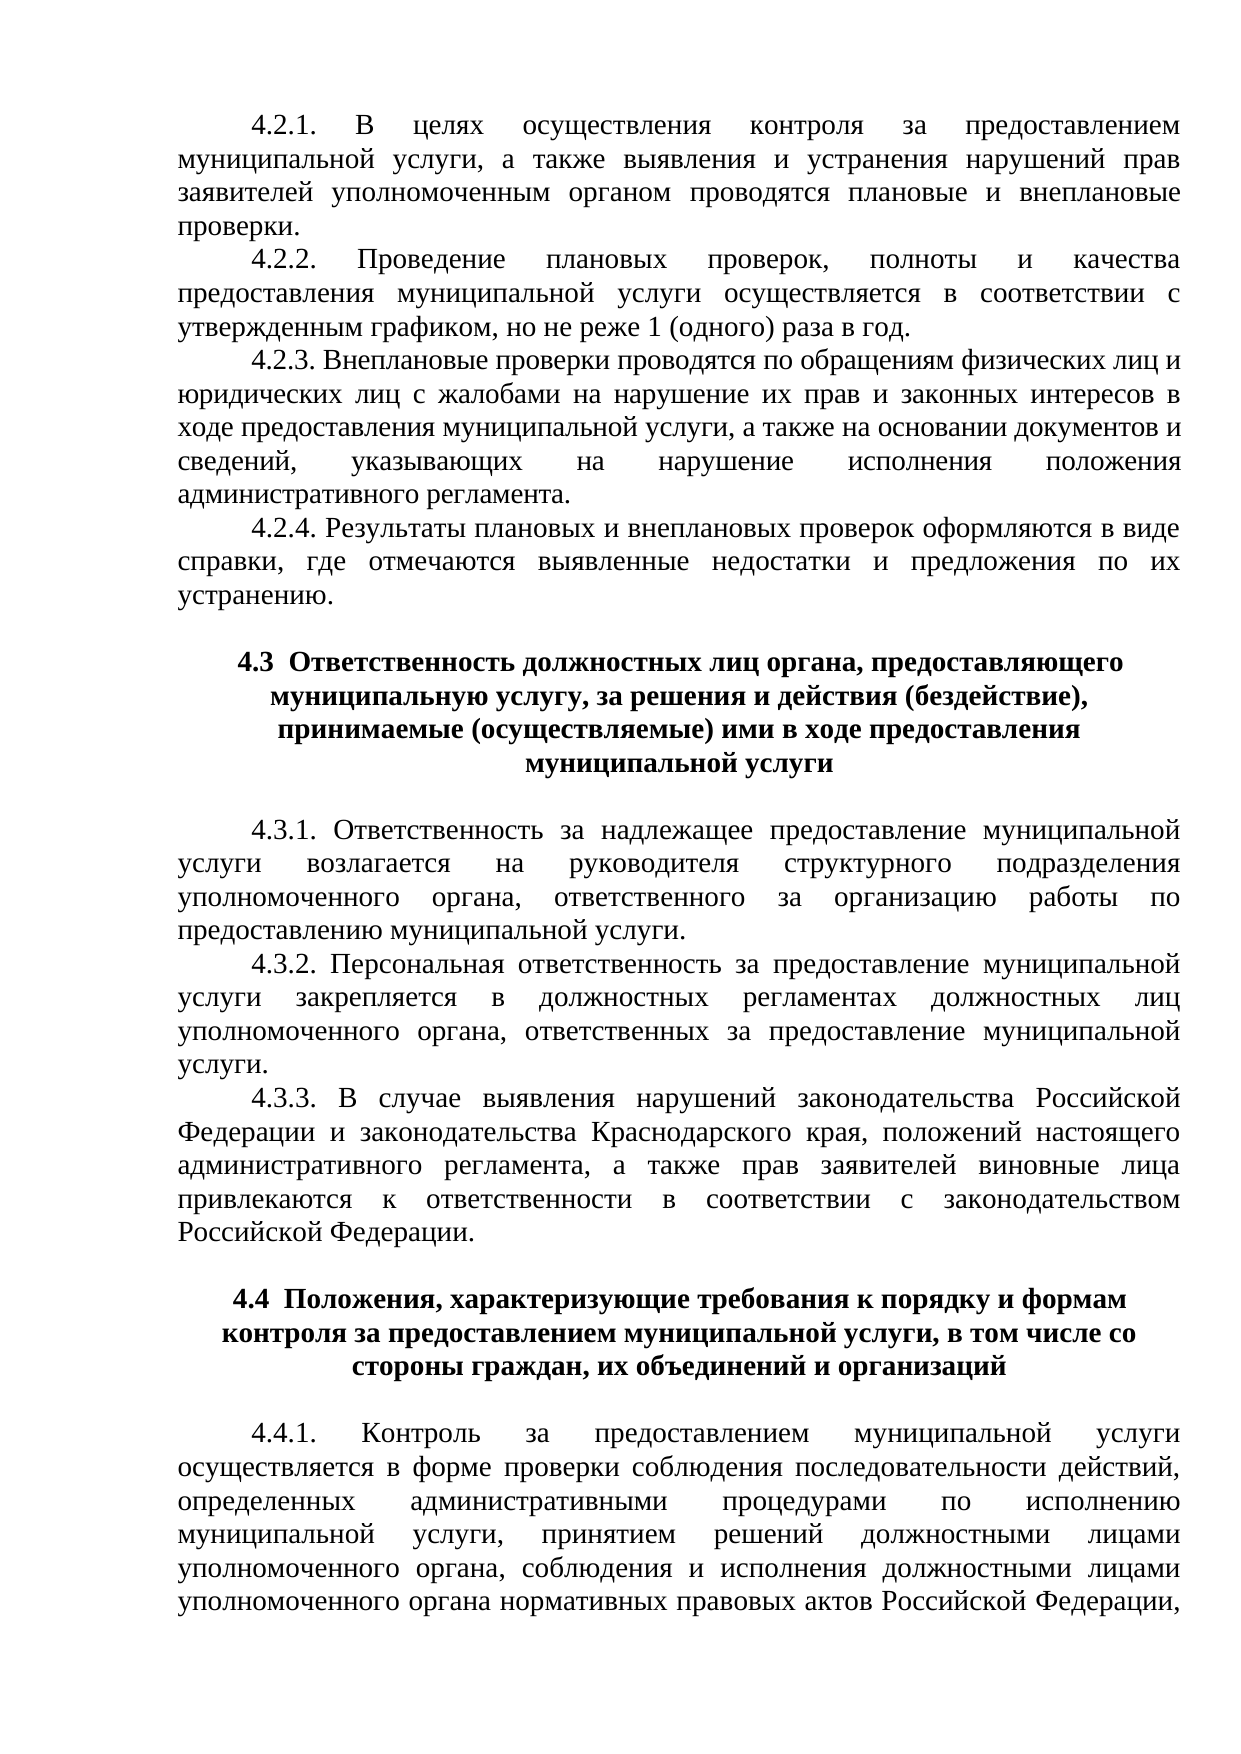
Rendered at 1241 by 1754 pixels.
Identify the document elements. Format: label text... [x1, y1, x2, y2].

text 4.3.2. Персональная ответственность за предоставление муниципальной услуги закрепляется в должностных регламентах должностных лиц уполномоченного органа, ответственных за предоставление муниципальной услуги. [177, 946, 1181, 1080]
text 4.2.3. Внеплановые проверки проводятся по обращениям физических лиц и юридических лиц с жалобами на нарушение их прав и законных интересов в ходе предоставления муниципальной услуги, а также на основании документов и сведений, указывающих на нарушение исполнения положения административного регламента. [177, 342, 1181, 510]
text 4.4 Положения, характеризующие требования к порядку и формам контроля за предоставлением муниципальной услуги, в том числе со стороны граждан, их объединений и организаций [177, 1281, 1181, 1382]
text 4.4.1. Контроль за предоставлением муниципальной услуги осуществляется в форме проверки соблюдения последовательности действий, определенных административными процедурами по исполнению муниципальной услуги, принятием решений должностными лицами уполномоченного органа, соблюдения и исполнения должностными лицами уполномоченного органа нормативных правовых актов Российской Федерации, [177, 1416, 1181, 1617]
text 4.3.3. В случае выявления нарушений законодательства Российской Федерации и законодательства Краснодарского края, положений настоящего административного регламента, а также прав заявителей виновные лица привлекаются к ответственности в соответствии с законодательством Российской Федерации. [177, 1080, 1181, 1248]
text 4.3.1. Ответственность за надлежащее предоставление муниципальной услуги возлагается на руководителя структурного подразделения уполномоченного органа, ответственного за организацию работы по предоставлению муниципальной услуги. [177, 812, 1181, 946]
text 4.2.2. Проведение плановых проверок, полноты и качества предоставления муниципальной услуги осуществляется в соответствии с утвержденным графиком, но не реже 1 (одного) раза в год. [177, 242, 1181, 342]
text 4.2.1. В целях осуществления контроля за предоставлением муниципальной услуги, а также выявления и устранения нарушений прав заявителей уполномоченным органом проводятся плановые и внеплановые проверки. [177, 107, 1181, 242]
text 4.3 Ответственность должностных лиц органа, предоставляющего муниципальную услугу, за решения и действия (бездействие), принимаемые (осуществляемые) ими в ходе предоставления муниципальной услуги [177, 644, 1181, 778]
text 4.2.4. Результаты плановых и внеплановых проверок оформляются в виде справки, где отмечаются выявленные недостатки и предложения по их устранению. [177, 510, 1181, 611]
